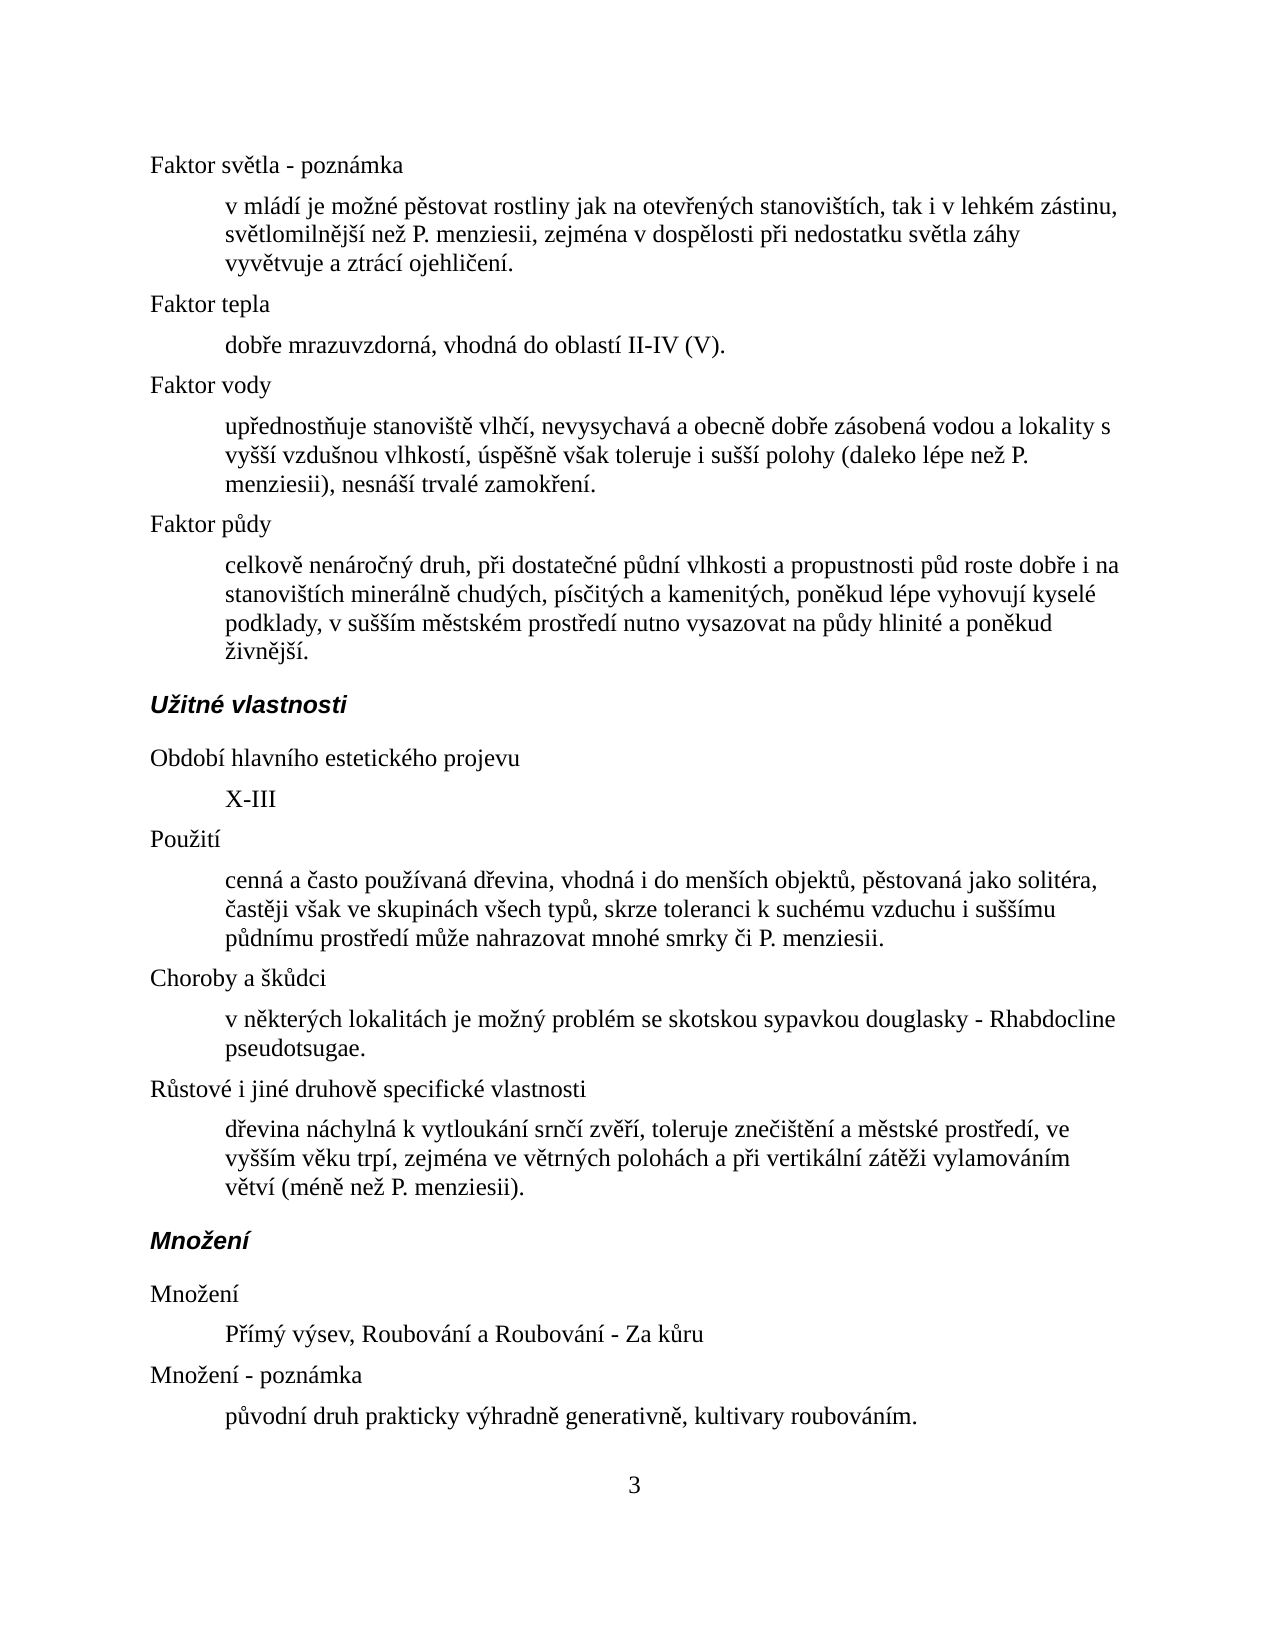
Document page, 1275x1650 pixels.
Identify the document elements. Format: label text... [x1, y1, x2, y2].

text Množení - poznámka [150, 1360, 1125, 1389]
text cenná a často používaná dřevina, vhodná i do menších objektů, pěstovaná jako solitéra, častěji však ve skupinách všech typů, skrze toleranci k suchému vzduchu i suššímu půdnímu prostředí může nahrazovat mnohé smrky či P. menziesii. [225, 865, 1125, 952]
text původní druh prakticky výhradně generativně, kultivary roubováním. [225, 1401, 1125, 1430]
text dřevina náchylná k vytloukání srnčí zvěří, toleruje znečištění a městské prostředí, ve vyšším věku trpí, zejména ve větrných polohách a při vertikální zátěži vylamováním větví (méně než P. menziesii). [225, 1114, 1125, 1201]
text Faktor tepla [150, 289, 1125, 318]
text v některých lokalitách je možný problém se skotskou sypavkou douglasky - Rhabdocline pseudotsugae. [225, 1004, 1125, 1062]
text celkově nenáročný druh, při dostatečné půdní vlhkosti a propustnosti půd roste dobře i na stanovištích minerálně chudých, písčitých a kamenitých, poněkud lépe vyhovují kyselé podklady, v sušším městském prostředí nutno vysazovat na půdy hlinité a poněkud živnější. [225, 550, 1125, 665]
text Faktor světla - poznámka [150, 150, 1125, 179]
text upřednostňuje stanoviště vlhčí, nevysychavá a obecně dobře zásobená vodou a lokality s vyšší vzdušnou vlhkostí, úspěšně však toleruje i sušší polohy (daleko lépe než P. menziesii), nesnáší trvalé zamokření. [225, 411, 1125, 497]
text Růstové i jiné druhově specifické vlastnosti [150, 1074, 1125, 1102]
text Přímý výsev, Roubování a Roubování - Za kůru [225, 1319, 1125, 1348]
text Období hlavního estetického projevu [150, 743, 1125, 772]
text X-III [225, 784, 1125, 813]
subtitle Užitné vlastnosti [150, 690, 1125, 719]
text dobře mrazuvzdorná, vhodná do oblastí II-IV (V). [225, 330, 1125, 358]
text Choroby a škůdci [150, 963, 1125, 992]
text Faktor půdy [150, 509, 1125, 538]
text Použití [150, 824, 1125, 853]
text Faktor vody [150, 370, 1125, 399]
subtitle Množení [150, 1226, 1125, 1254]
text Množení [150, 1279, 1125, 1307]
text v mládí je možné pěstovat rostliny jak na otevřených stanovištích, tak i v lehkém zástinu, světlomilnější než P. menziesii, zejména v dospělosti při nedostatku světla záhy vyvětvuje a ztrácí ojehličení. [225, 191, 1125, 277]
